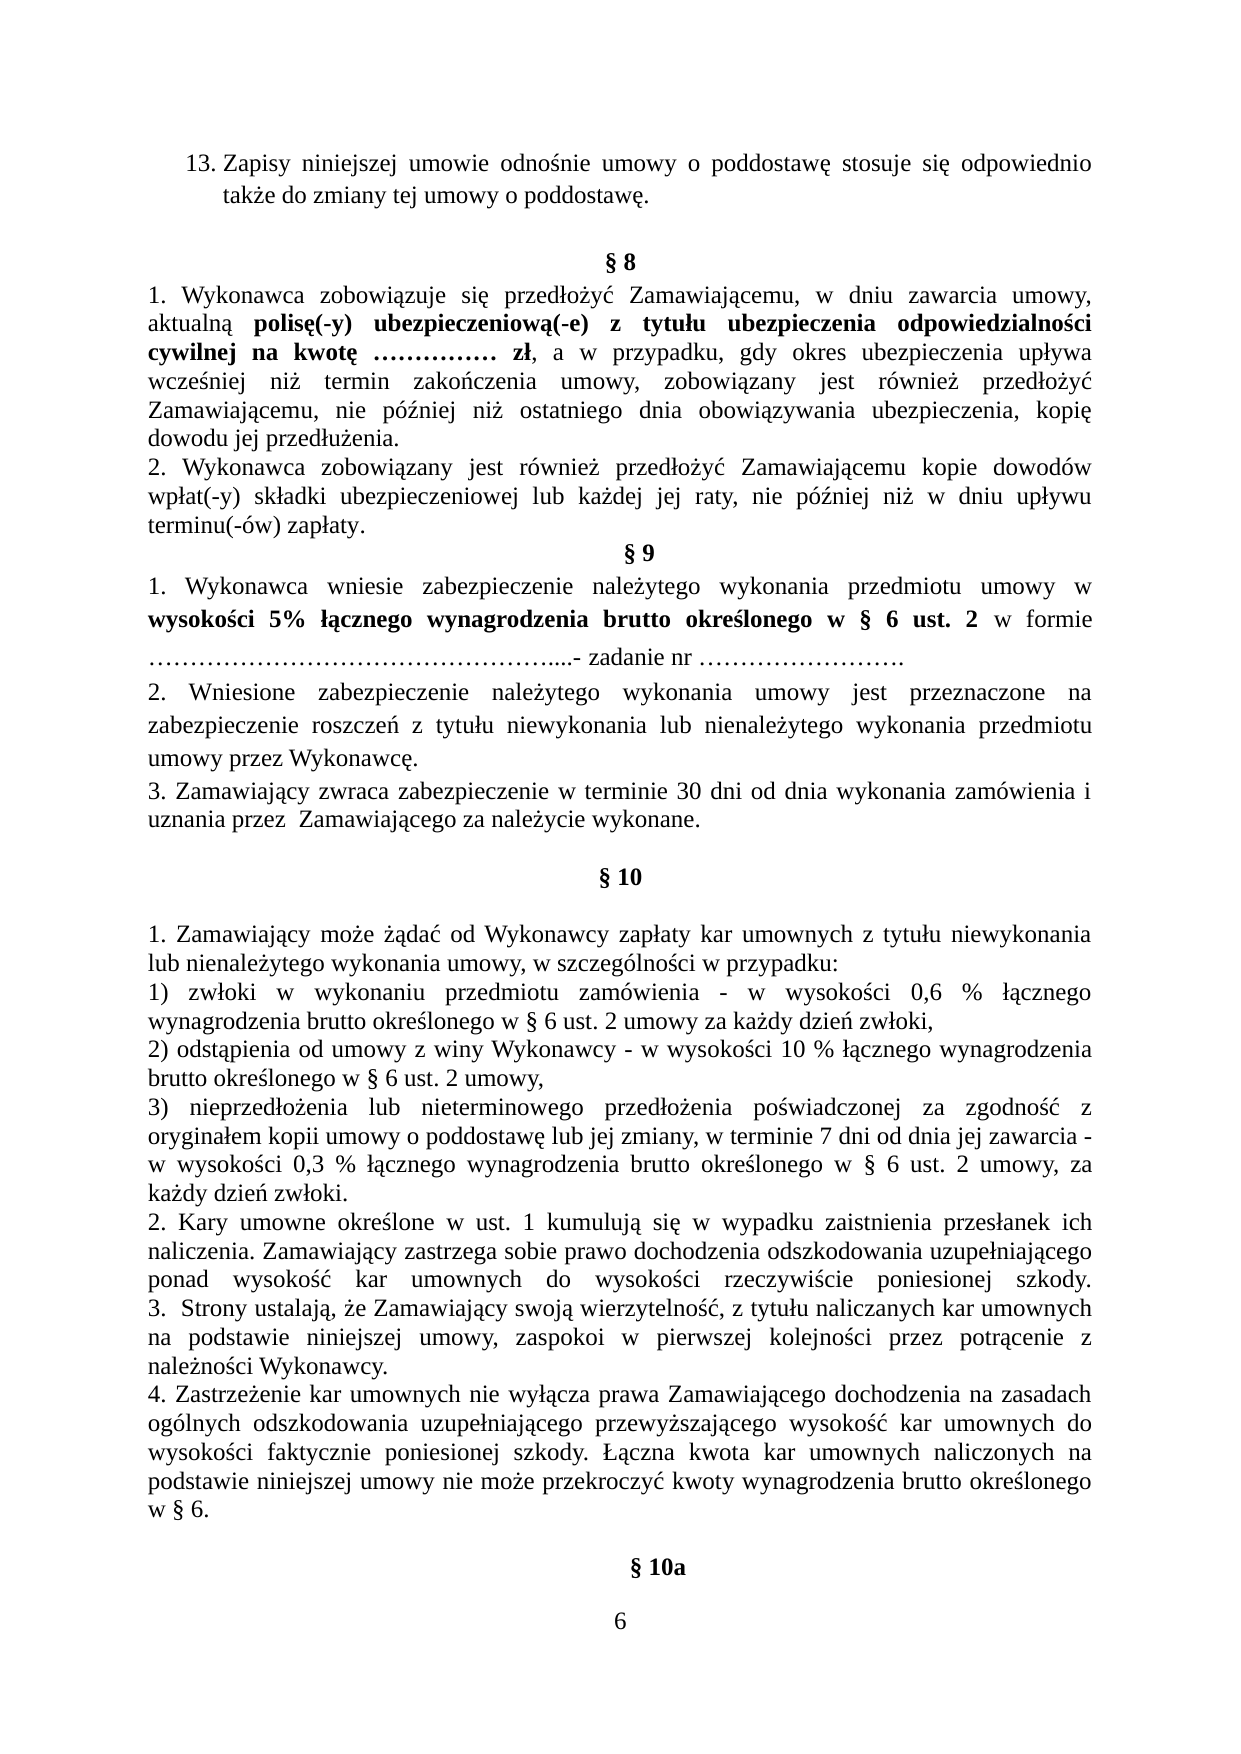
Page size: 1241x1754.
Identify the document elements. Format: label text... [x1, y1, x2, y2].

text 1) zwłoki w wykonaniu przedmiotu zamówienia - w wysokości 0,6 % łącznego wynagrodzenia brutto określonego w § 6 ust. 2 umowy za każdy dzień zwłoki, [148, 977, 1093, 1034]
text § 8 [148, 247, 1093, 275]
list § 10a [223, 1552, 1093, 1581]
text 3. Zamawiający zwraca zabezpieczenie w terminie 30 dni od dnia wykonania zamówienia i uznania przez Zamawiającego za należycie wykonane. [148, 776, 1093, 833]
text 2. Kary umowne określone w ust. 1 kumulują się w wypadku zaistnienia przesłanek ich naliczenia. Zamawiający zastrzega sobie prawo dochodzenia odszkodowania uzupełniającego ponad wysokość kar umownych do wysokości rzeczywiście poniesionej szkody. 3. Strony ustalają, że Zamawiający swoją wierzytelność, z tytułu naliczanych kar umownych na podstawie niniejszej umowy, zaspokoi w pierwszej kolejności przez potrącenie z należności Wykonawcy. [148, 1207, 1093, 1379]
list Zapisy niniejszej umowie odnośnie umowy o poddostawę stosuje się odpowiednio także do zmiany tej umowy o poddostawę. [185, 148, 1093, 209]
text 2. Wykonawca zobowiązany jest również przedłożyć Zamawiającemu kopie dowodów wpłat(-y) składki ubezpieczeniowej lub każdej jej raty, nie później niż w dniu upływu terminu(-ów) zapłaty. [148, 452, 1093, 538]
text 1. Wykonawca zobowiązuje się przedłożyć Zamawiającemu, w dniu zawarcia umowy, aktualną polisę(-y) ubezpieczeniową(-e) z tytułu ubezpieczenia odpowiedzialności cywilnej na kwotę …………… zł, a w przypadku, gdy okres ubezpieczenia upływa wcześniej niż termin zakończenia umowy, zobowiązany jest również przedłożyć Zamawiającemu, nie później niż ostatniego dnia obowiązywania ubezpieczenia, kopię dowodu jej przedłużenia. [148, 280, 1093, 452]
text 1. Zamawiający może żądać od Wykonawcy zapłaty kar umownych z tytułu niewykonania lub nienależytego wykonania umowy, w szczególności w przypadku: [148, 919, 1093, 977]
text 4. Zastrzeżenie kar umownych nie wyłącza prawa Zamawiającego dochodzenia na zasadach ogólnych odszkodowania uzupełniającego przewyższającego wysokość kar umownych do wysokości faktycznie poniesionej szkody. Łączna kwota kar umownych naliczonych na podstawie niniejszej umowy nie może przekroczyć kwoty wynagrodzenia brutto określonego w § 6. [148, 1379, 1093, 1523]
text § 10 [148, 862, 1093, 891]
text 2) odstąpienia od umowy z winy Wykonawcy - w wysokości 10 % łącznego wynagrodzenia brutto określonego w § 6 ust. 2 umowy, [148, 1034, 1093, 1092]
text 1. Wykonawca wniesie zabezpieczenie należytego wykonania przedmiotu umowy w wysokości 5% łącznego wynagrodzenia brutto określonego w § 6 ust. 2 w formie …………………………………………....- zadanie nr ……………………. [148, 571, 1093, 672]
text § 9 [185, 538, 1093, 567]
text 2. Wniesione zabezpieczenie należytego wykonania umowy jest przeznaczone na zabezpieczenie roszczeń z tytułu niewykonania lub nienależytego wykonania przedmiotu umowy przez Wykonawcę. [148, 677, 1093, 772]
text 3) nieprzedłożenia lub nieterminowego przedłożenia poświadczonej za zgodność z oryginałem kopii umowy o poddostawę lub jej zmiany, w terminie 7 dni od dnia jej zawarcia - w wysokości 0,3 % łącznego wynagrodzenia brutto określonego w § 6 ust. 2 umowy, za każdy dzień zwłoki. [148, 1092, 1093, 1207]
